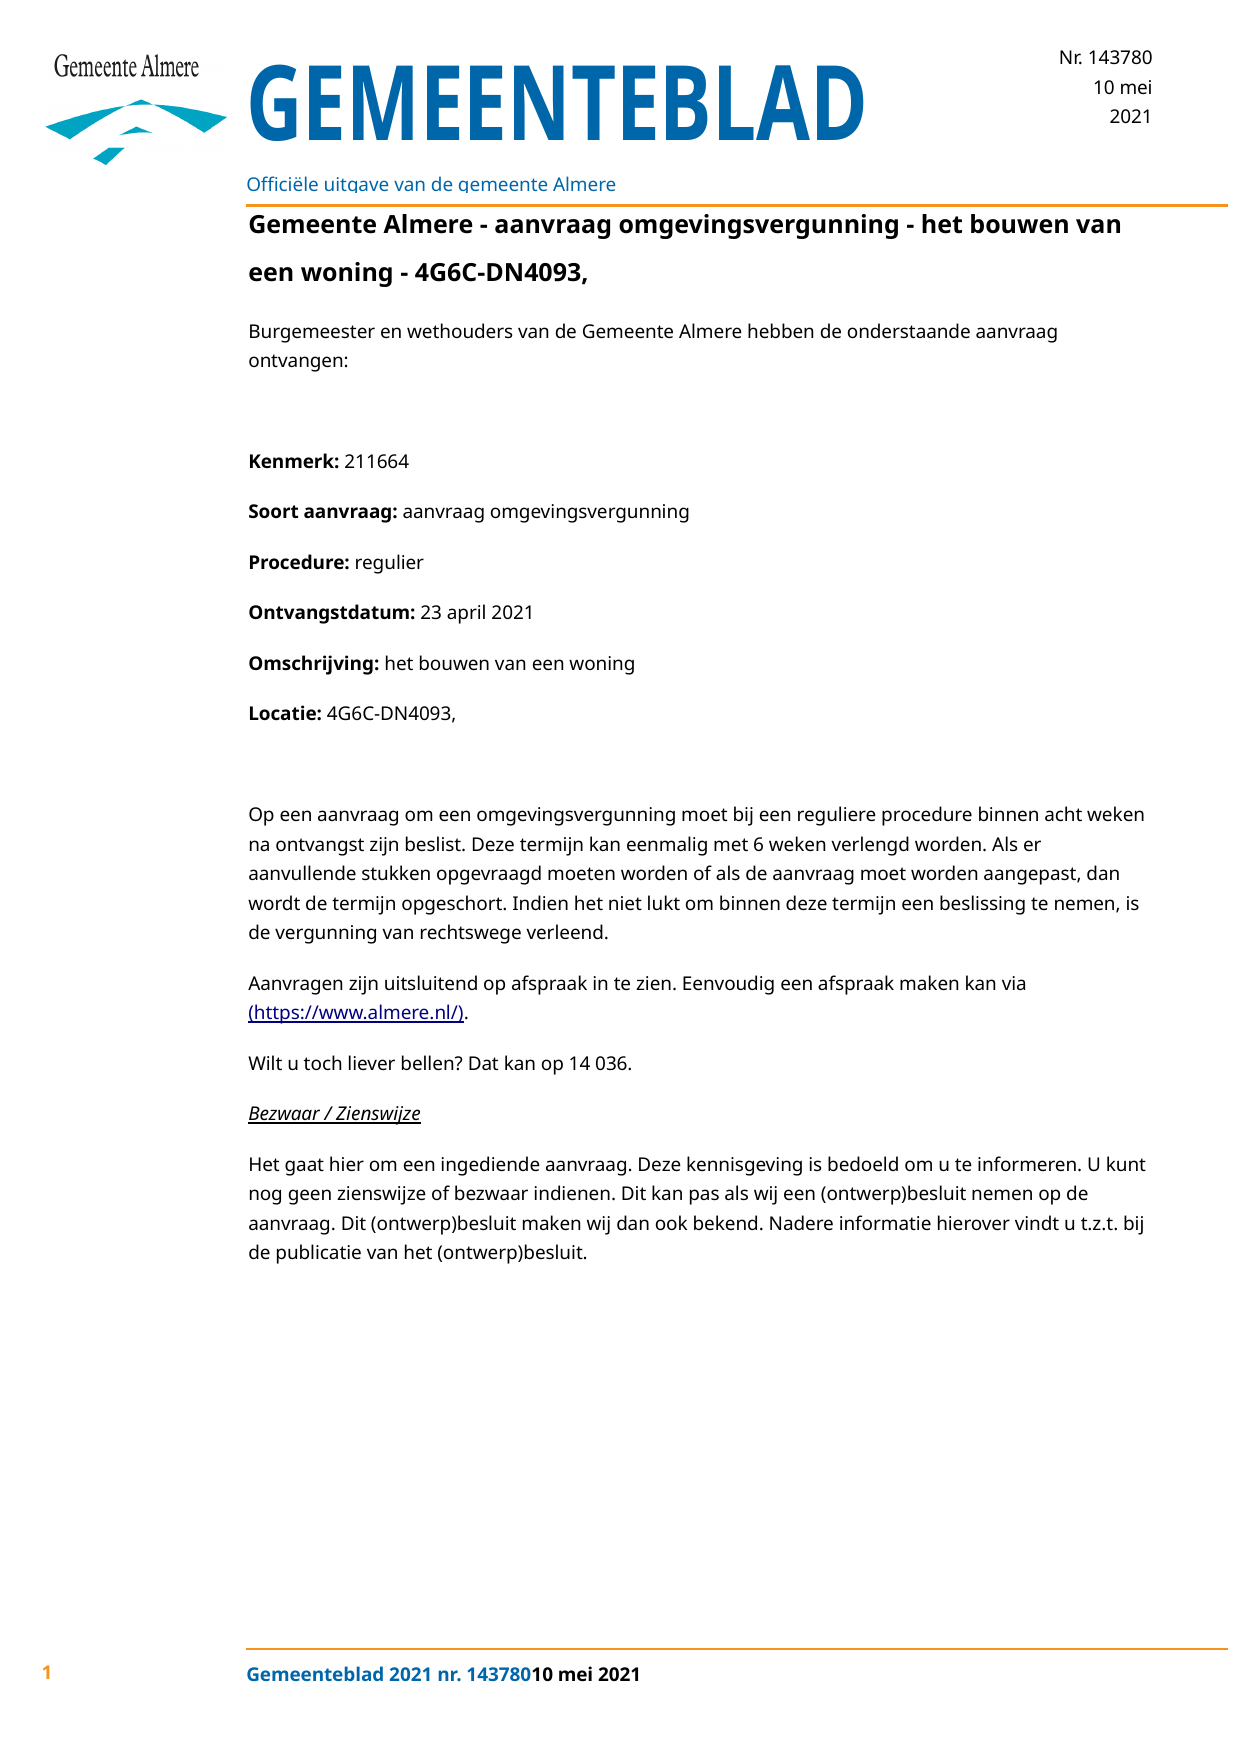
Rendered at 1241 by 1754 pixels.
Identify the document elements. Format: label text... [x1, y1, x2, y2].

text Ontvangstdatum: 23 april 2021 [248, 599, 1152, 625]
text Locatie: 4G6C-DN4093, [248, 700, 1152, 726]
text Omschrijving: het bouwen van een woning [248, 650, 1152, 676]
text Op een aanvraag om een omgevingsvergunning moet bij een reguliere procedure binnen acht weken na ontvangst zijn beslist. Deze termijn kan eenmalig met 6 weken verlengd worden. Als er aanvullende stukken opgevraagd moeten worden of als de aanvraag moet worden aangepast, dan wordt de termijn opgeschort. Indien het niet lukt om binnen deze termijn een beslissing te nemen, is de vergunning van rechtswege verleend. [248, 801, 1152, 945]
text Het gaat hier om een ingediende aanvraag. Deze kennisgeving is bedoeld om u te informeren. U kunt nog geen zienswijze of bezwaar indienen. Dit kan pas als wij een (ontwerp)besluit nemen op de aanvraag. Dit (ontwerp)besluit maken wij dan ook bekend. Nadere informatie hierover vindt u t.z.t. bij de publicatie van het (ontwerp)besluit. [248, 1151, 1152, 1265]
text Soort aanvraag: aanvraag omgevingsvergunning [248, 499, 1152, 524]
text Bezwaar / Zienswijze [248, 1100, 1152, 1126]
text Burgemeester en wethouders van de Gemeente Almere hebben de onderstaande aanvraag ontvangen: [248, 318, 1152, 373]
text Procedure: regulier [248, 549, 1152, 575]
text Gemeente Almere - aanvraag omgevingsvergunning - het bouwen van een woning - 4G6C-DN4093, [248, 207, 1152, 288]
text Aanvragen zijn uitsluitend op afspraak in te zien. Eenvoudig een afspraak maken kan via (https://www.almere.nl/). [248, 970, 1152, 1025]
text Wilt u toch liever bellen? Dat kan op 14 036. [248, 1050, 1152, 1076]
text Kenmerk: 211664 [248, 448, 1152, 474]
picture [41, 47, 231, 172]
